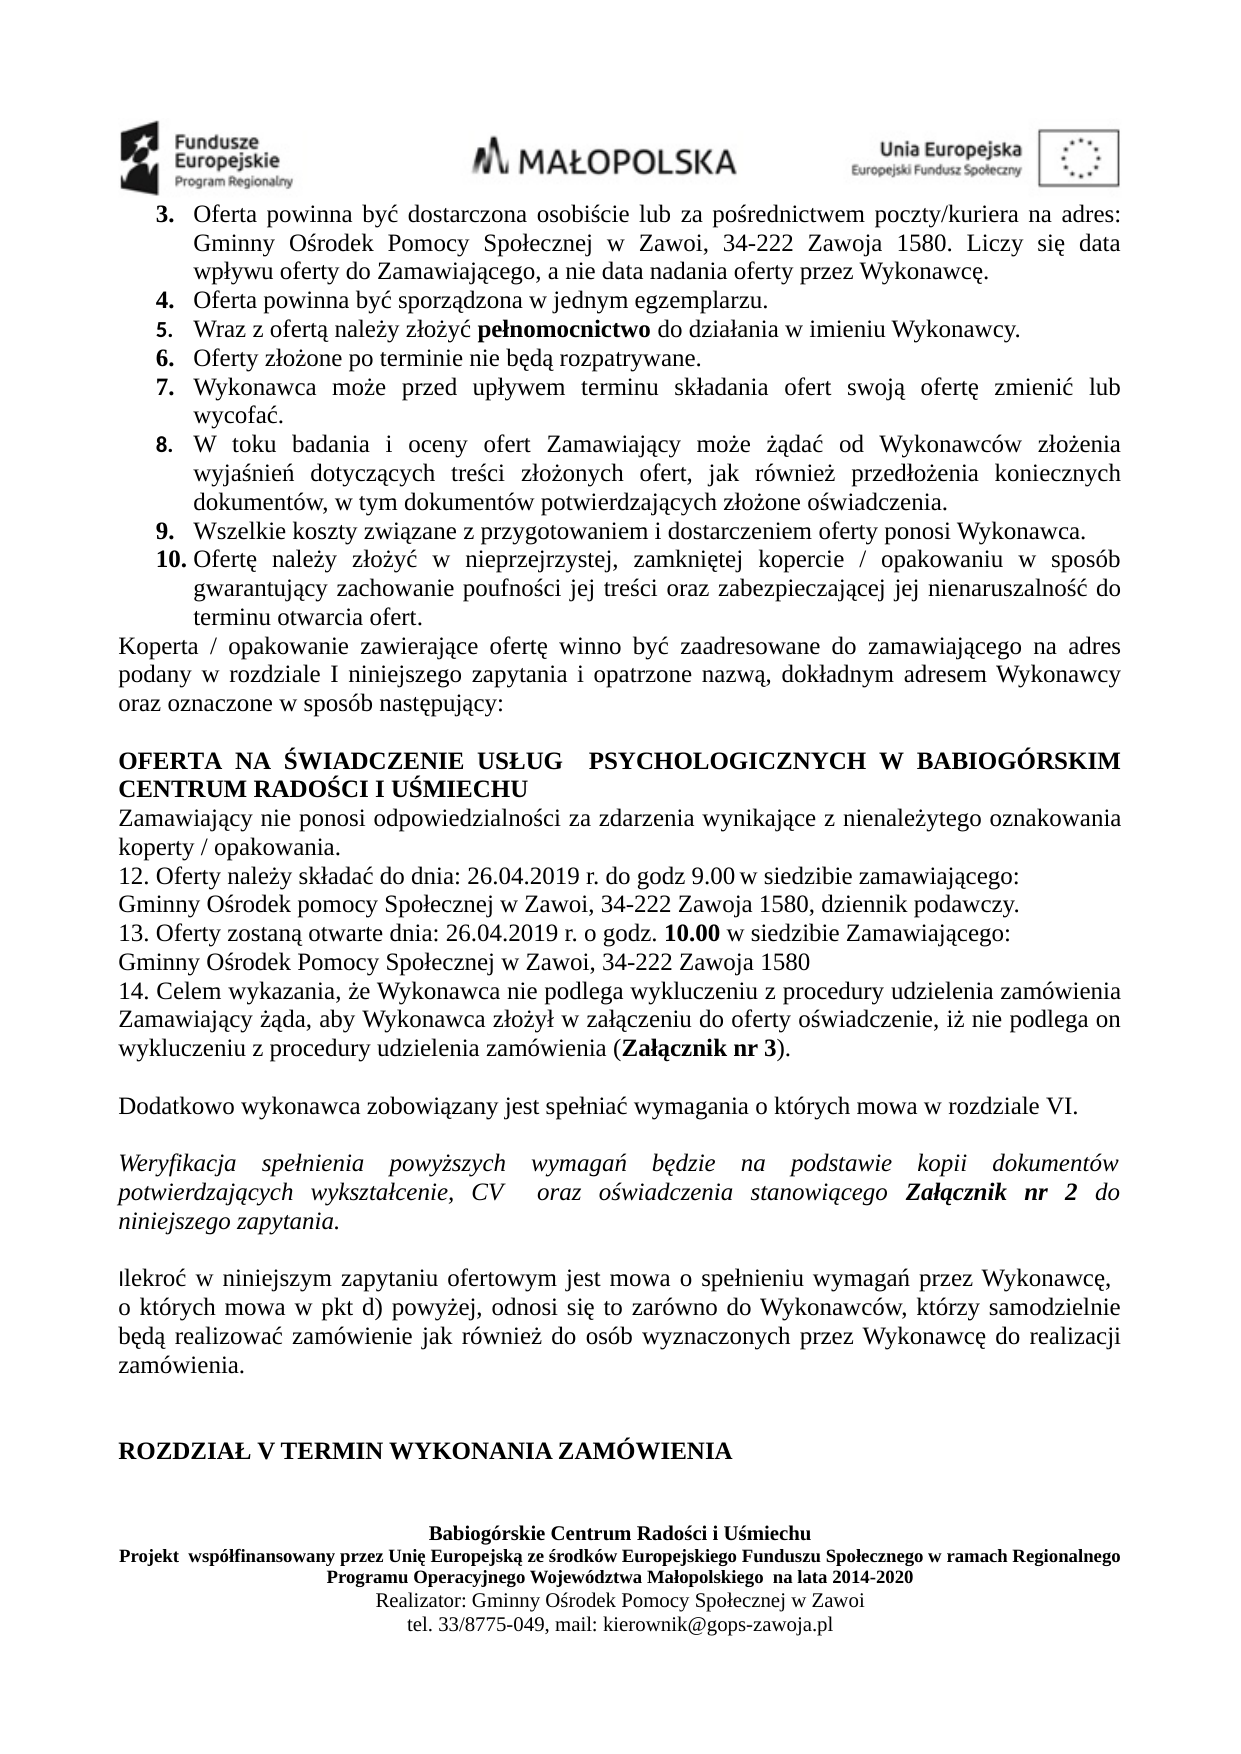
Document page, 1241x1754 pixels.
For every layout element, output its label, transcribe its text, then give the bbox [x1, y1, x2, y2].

text Zamawiający nie ponosi odpowiedzialności za zdarzenia wynikające z nienależytego oznakowania koperty / opakowania. [118, 803, 1122, 861]
text Gminny Ośrodek Pomocy Społecznej w Zawoi, 34-222 Zawoja 1580 [118, 947, 1122, 976]
text Weryfikacja spełnienia powyższych wymagań będzie na podstawie kopii dokumentów potwierdzających wykształcenie, CV oraz oświadczenia stanowiącego Załącznik nr 2 do niniejszego zapytania. [118, 1148, 1122, 1234]
text 14. Celem wykazania, że Wykonawca nie podlega wykluczeniu z procedury udzielenia zamówienia Zamawiający żąda, aby Wykonawca złożył w załączeniu do oferty oświadczenie, iż nie podlega on wykluczeniu z procedury udzielenia zamówienia (Załącznik nr 3). [118, 976, 1122, 1062]
picture [118, 118, 1123, 199]
text Gminny Ośrodek pomocy Społecznej w Zawoi, 34-222 Zawoja 1580, dziennik podawczy. [118, 889, 1122, 918]
text Dodatkowo wykonawca zobowiązany jest spełniać wymagania o których mowa w rozdziale VI. [118, 1091, 1122, 1119]
list Oferta powinna być dostarczona osobiście lub za pośrednictwem poczty/kuriera na adres: Gminny Ośrodek Pomocy Społecznej w Zawoi, 34-222 Zawoja 1580. Liczy się data wpływu oferty do Zamawiającego, a nie data nadania oferty przez Wykonawcę. [156, 199, 1122, 285]
text Ilekroć w niniejszym zapytaniu ofertowym jest mowa o spełnieniu wymagań przez Wykonawcę, o których mowa w pkt d) powyżej, odnosi się to zarówno do Wykonawców, którzy samodzielnie będą realizować zamówienie jak również do osób wyznaczonych przez Wykonawcę do realizacji zamówienia. [118, 1263, 1122, 1378]
list Wraz z ofertą należy złożyć pełnomocnictwo do działania w imieniu Wykonawcy. [156, 314, 1122, 343]
text Koperta / opakowanie zawierające ofertę winno być zaadresowane do zamawiającego na adres podany w rozdziale I niniejszego zapytania i opatrzone nazwą, dokładnym adresem Wykonawcy oraz oznaczone w sposób następujący: [118, 631, 1122, 717]
list Oferty złożone po terminie nie będą rozpatrywane. [156, 343, 1122, 372]
list Oferta powinna być sporządzona w jednym egzemplarzu. [156, 285, 1122, 314]
list Wykonawca może przed upływem terminu składania ofert swoją ofertę zmienić lub wycofać. [156, 372, 1122, 429]
list W toku badania i oceny ofert Zamawiający może żądać od Wykonawców złożenia wyjaśnień dotyczących treści złożonych ofert, jak również przedłożenia koniecznych dokumentów, w tym dokumentów potwierdzających złożone oświadczenia. [156, 429, 1122, 516]
text ROZDZIAŁ V TERMIN WYKONANIA ZAMÓWIENIA [118, 1436, 1122, 1465]
text OFERTA NA ŚWIADCZENIE USŁUG PSYCHOLOGICZNYCH W BABIOGÓRSKIM CENTRUM RADOŚCI I UŚMIECHU [118, 746, 1122, 803]
list Ofertę należy złożyć w nieprzejrzystej, zamkniętej kopercie / opakowaniu w sposób gwarantujący zachowanie poufności jej treści oraz zabezpieczającej jej nienaruszalność do terminu otwarcia ofert. [156, 544, 1122, 631]
text 13. Oferty zostaną otwarte dnia: 26.04.2019 r. o godz. 10.00 w siedzibie Zamawiającego: [118, 918, 1122, 947]
list Wszelkie koszty związane z przygotowaniem i dostarczeniem oferty ponosi Wykonawca. [156, 516, 1122, 544]
text 12. Oferty należy składać do dnia: 26.04.2019 r. do godz 9.00 w siedzibie zamawiającego: [118, 861, 1122, 889]
